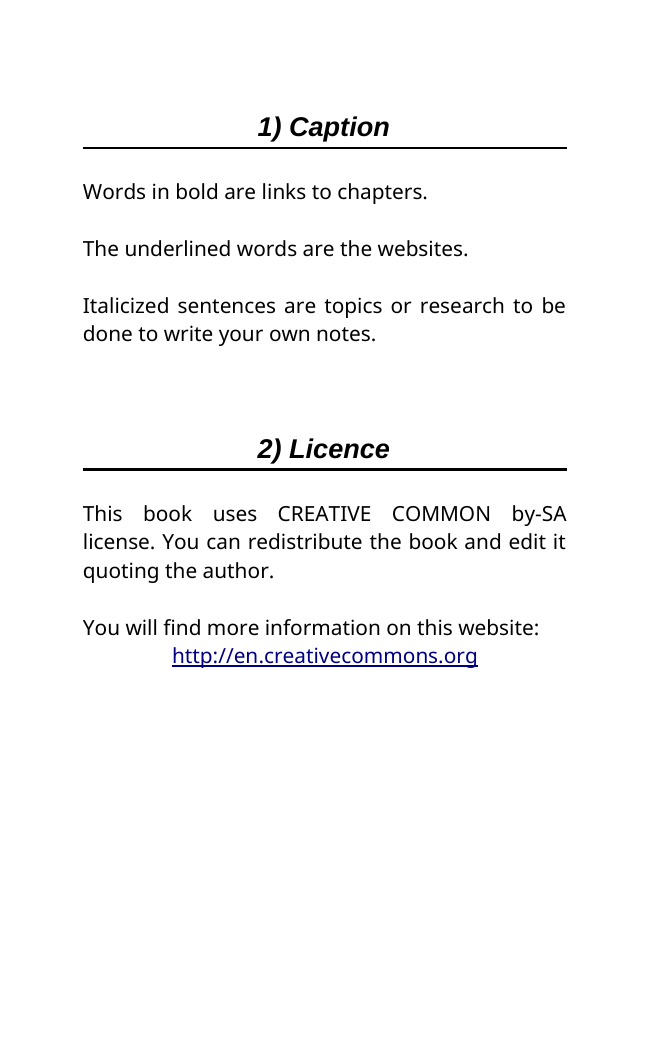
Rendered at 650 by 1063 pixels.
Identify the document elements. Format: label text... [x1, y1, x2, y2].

subtitle Caption [83, 107, 567, 147]
text http://en.creativecommons.org [83, 641, 567, 669]
subtitle Licence [83, 429, 567, 468]
text Italicized sentences are topics or research to be done to write your own notes. [83, 262, 567, 348]
text The underlined words are the websites. [83, 206, 567, 262]
text Words in bold are links to chapters. [83, 177, 567, 206]
text This book uses CREATIVE COMMON by-SA license. You can redistribute the book and edit it quoting the author. [83, 499, 567, 584]
text You will find more information on this website: [83, 584, 567, 641]
